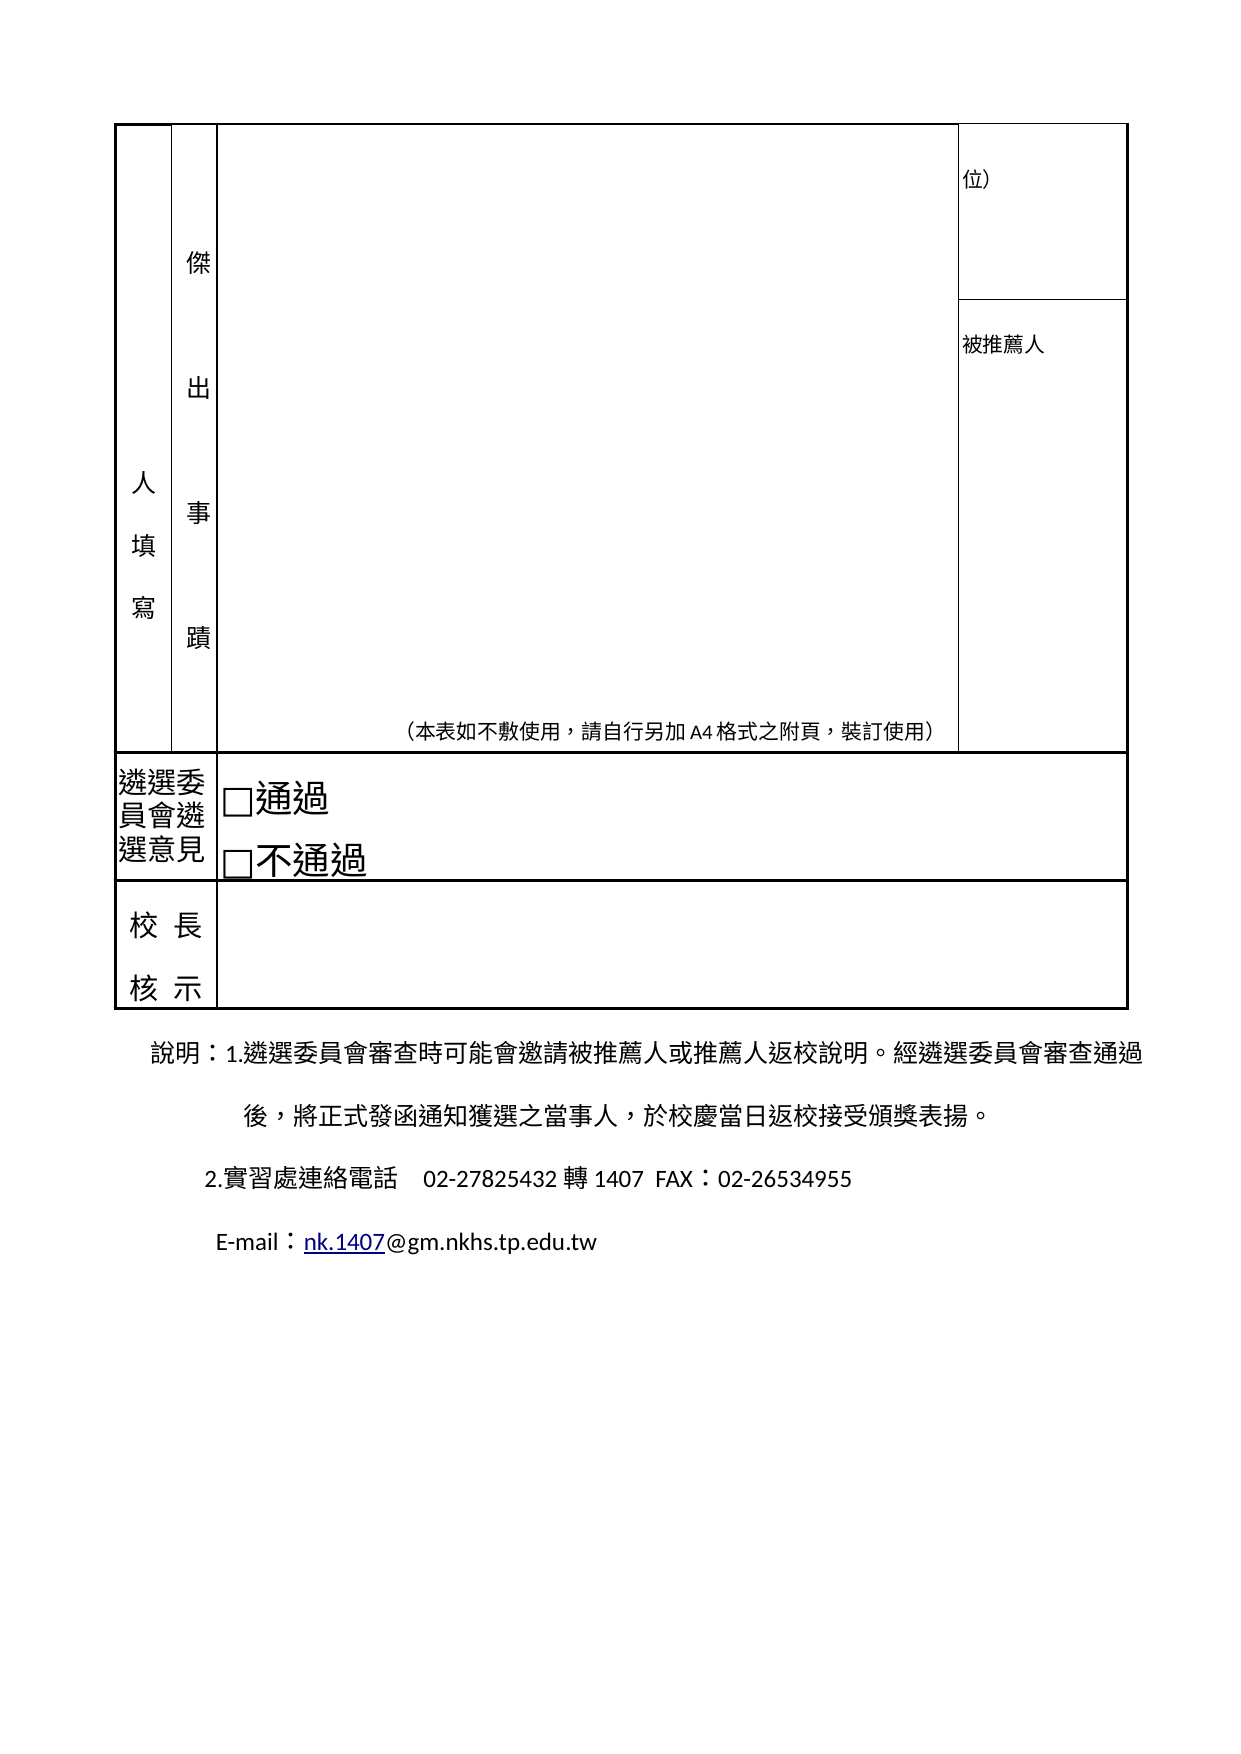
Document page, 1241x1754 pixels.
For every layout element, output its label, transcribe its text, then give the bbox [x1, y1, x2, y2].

text 說明：1.遴選委員會審查時可能會邀請被推薦人或推薦人返校說明。經遴選委員會審查通過後，將正式發函通知獲選之當事人，於校慶當日返校接受頒獎表揚。 [150, 1010, 1144, 1135]
table_cell 傑 出 事 蹟 [172, 125, 216, 751]
table_cell 被推薦人 [959, 300, 1126, 751]
table_cell （本表如不敷使用，請自行另加A4格式之附頁，裝訂使用） [218, 125, 958, 751]
text 2.實習處連絡電話 02-27825432 轉1407 FAX：02-26534955 [187, 1135, 1144, 1198]
table_cell 人填寫 [117, 126, 171, 751]
table_cell 位） [959, 124, 1126, 299]
table_cell □通過 □不通過 [218, 754, 1126, 879]
table_cell 遴選委員會遴選意見 [117, 754, 216, 879]
table_cell [218, 882, 1126, 1007]
text E-mail：nk.1407@gm.nkhs.tp.edu.tw [187, 1198, 1144, 1260]
table_cell 校 長 核 示 [117, 882, 216, 1007]
